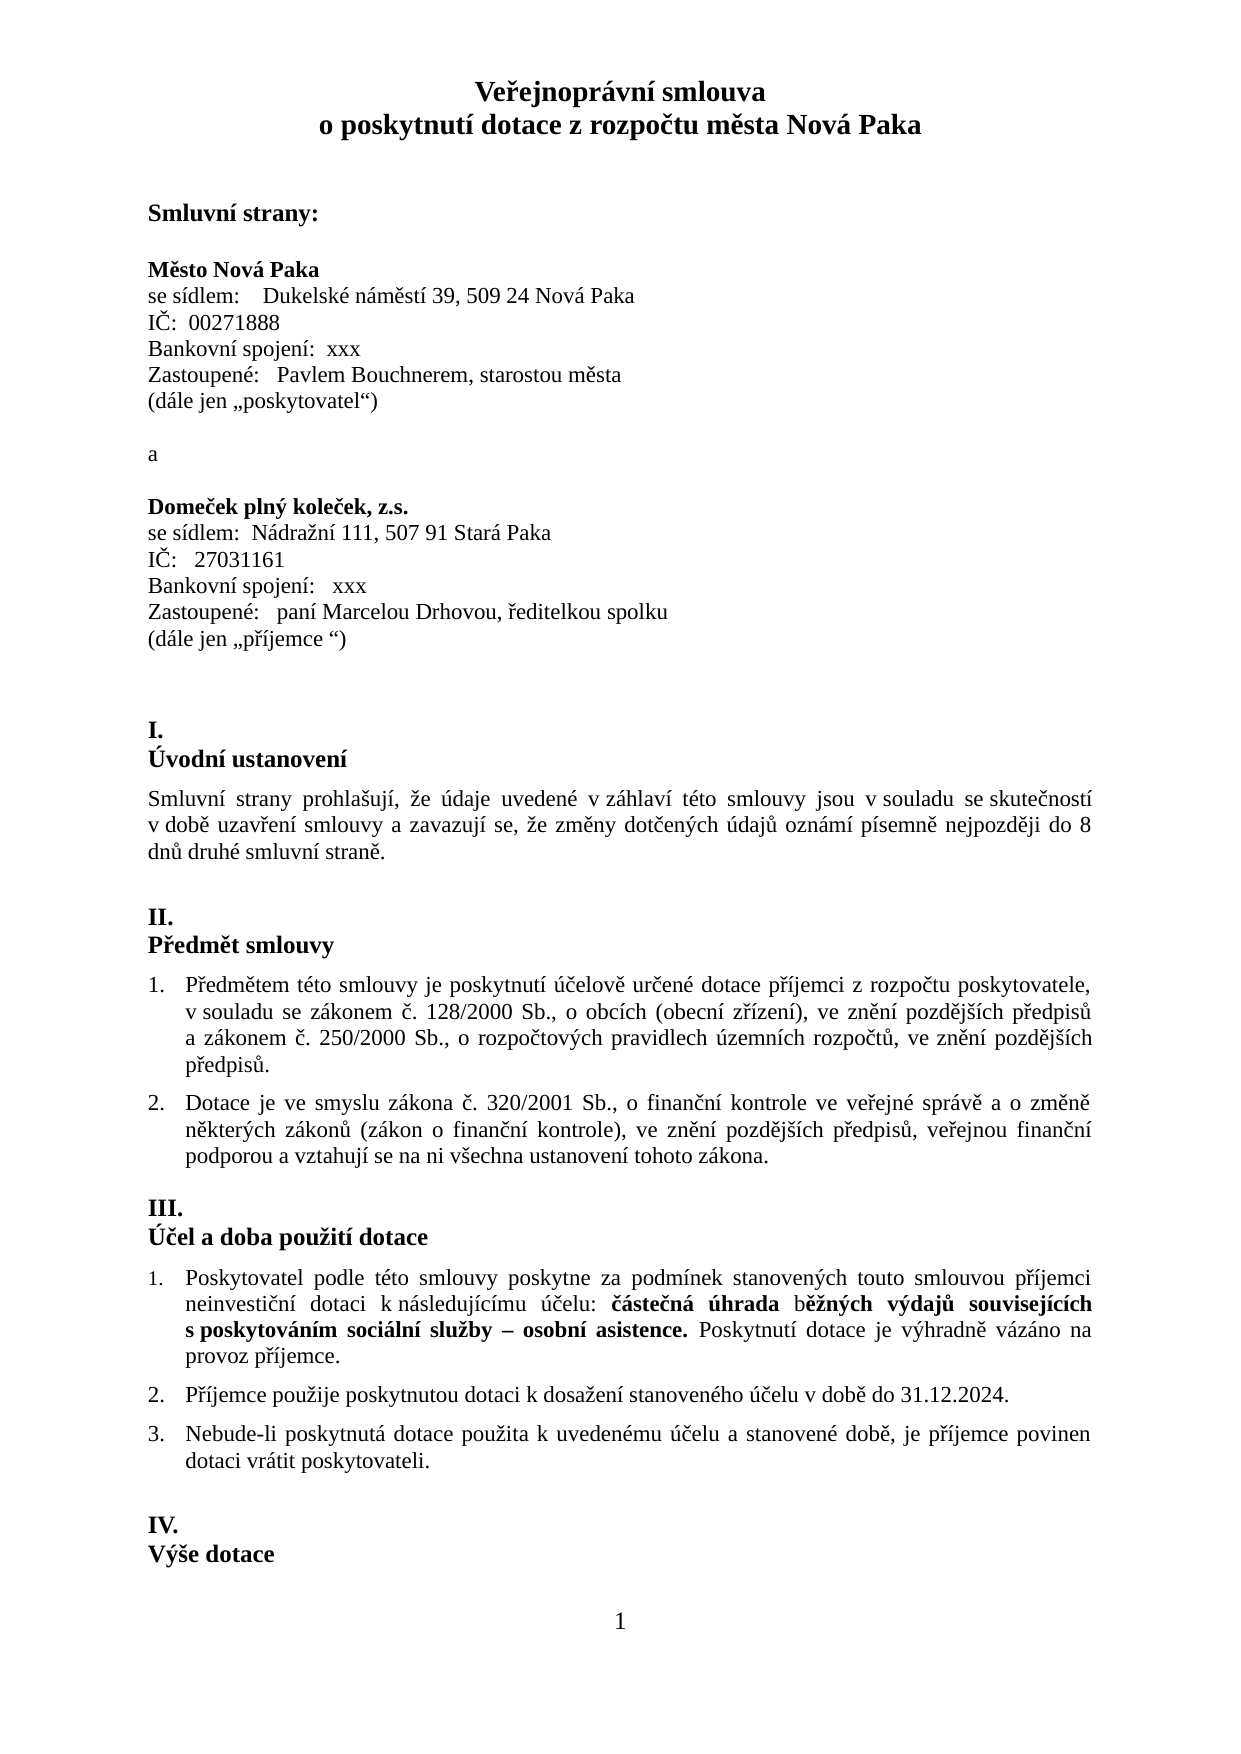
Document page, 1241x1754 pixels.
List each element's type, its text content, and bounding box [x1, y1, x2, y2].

text se sídlem: Nádražní 111, 507 91 Stará Paka [148, 519, 1093, 546]
list Dotace je ve smyslu zákona č. 320/2001 Sb., o finanční kontrole ve veřejné správě a o změně některých zákonů (zákon o finanční kontrole), ve znění pozdějších předpisů, veřejnou finanční podporou a vztahují se na ni všechna ustanovení tohoto zákona. [148, 1089, 1093, 1168]
text Smluvní strany prohlašují, že údaje uvedené v záhlaví této smlouvy jsou v souladu se skutečností v době uzavření smlouvy a zavazují se, že změny dotčených údajů oznámí písemně nejpozději do 8 dnů druhé smluvní straně. [148, 785, 1093, 864]
list Poskytovatel podle této smlouvy poskytne za podmínek stanovených touto smlouvou příjemci neinvestiční dotaci k následujícímu účelu: částečná úhrada běžných výdajů souvisejících s poskytováním sociální služby – osobní asistence. Poskytnutí dotace je výhradně vázáno na provoz příjemce. [148, 1263, 1093, 1369]
text Zastoupené: Pavlem Bouchnerem, starostou města [148, 361, 1093, 388]
text Domeček plný koleček, z.s. [148, 493, 1093, 519]
list Předmětem této smlouvy je poskytnutí účelově určené dotace příjemci z rozpočtu poskytovatele, v souladu se zákonem č. 128/2000 Sb., o obcích (obecní zřízení), ve znění pozdějších předpisů a zákonem č. 250/2000 Sb., o rozpočtových pravidlech územních rozpočtů, ve znění pozdějších předpisů. [148, 972, 1093, 1077]
text Město Nová Paka [148, 256, 1093, 282]
text Bankovní spojení: xxx [148, 572, 1093, 598]
text III. [148, 1193, 1093, 1222]
text Účel a doba použití dotace [148, 1222, 1093, 1251]
text (dále jen „příjemce “) [148, 625, 1093, 651]
text se sídlem: Dukelské náměstí 39, 509 24 Nová Paka [148, 282, 1093, 308]
text IČ: 00271888 [148, 308, 1093, 335]
list Nebude-li poskytnutá dotace použita k uvedenému účelu a stanovené době, je příjemce povinen dotaci vrátit poskytovateli. [148, 1420, 1093, 1473]
text Úvodní ustanovení [148, 744, 1093, 772]
text Smluvní strany: [148, 198, 1093, 227]
text o poskytnutí dotace z rozpočtu města Nová Paka [148, 107, 1093, 141]
text IČ: 27031161 [148, 546, 1093, 572]
text I. [148, 715, 1093, 744]
list Příjemce použije poskytnutou dotaci k dosažení stanoveného účelu v době do 31.12.2024. [148, 1381, 1093, 1408]
text Předmět smlouvy [148, 930, 1093, 959]
text a [148, 440, 1093, 467]
text Bankovní spojení: xxx [148, 335, 1093, 361]
text Zastoupené: paní Marcelou Drhovou, ředitelkou spolku [148, 598, 1093, 625]
text II. [148, 902, 1093, 930]
text Veřejnoprávní smlouva [148, 74, 1093, 107]
text (dále jen „poskytovatel“) [148, 388, 1093, 414]
text IV. [148, 1511, 1093, 1539]
text Výše dotace [148, 1539, 1093, 1568]
